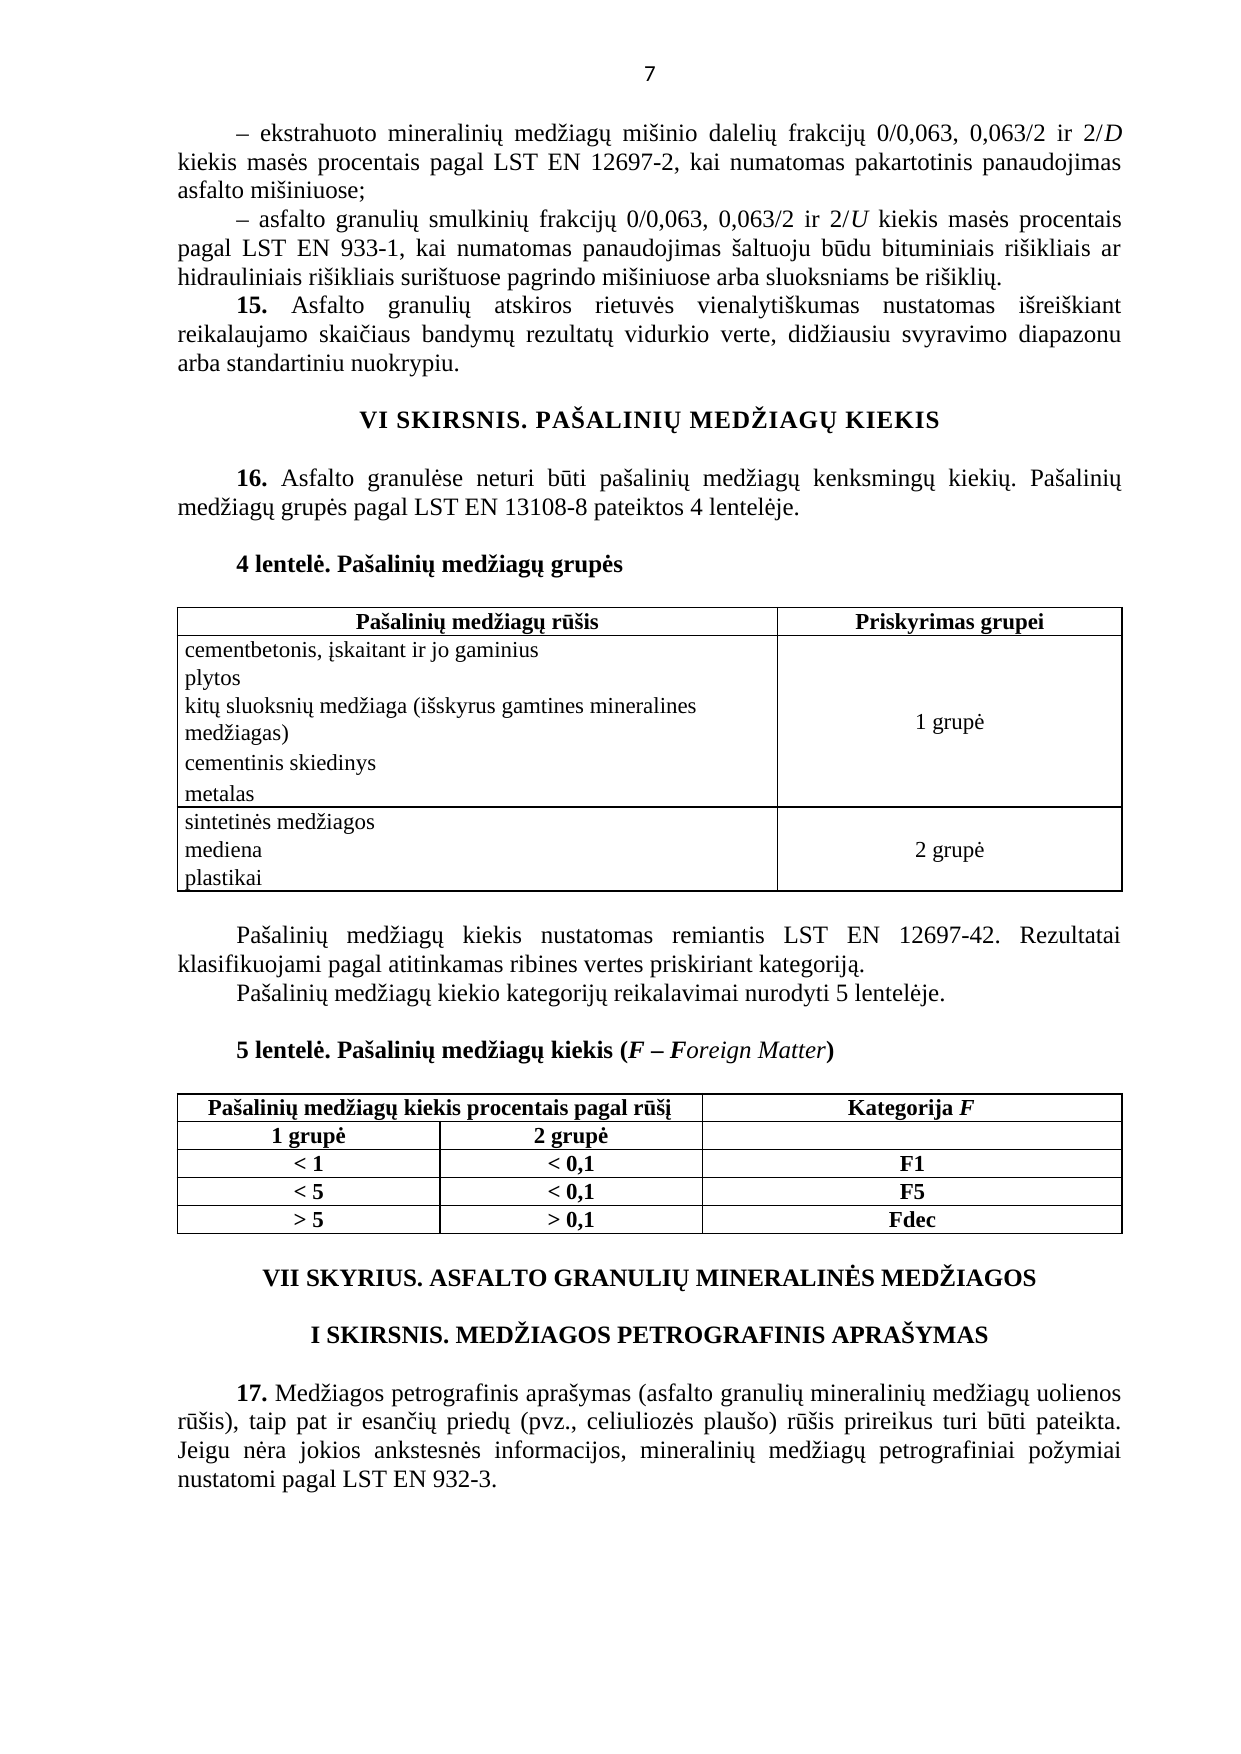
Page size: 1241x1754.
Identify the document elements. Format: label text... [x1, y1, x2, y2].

text 5 lentelė. Pašalinių medžiagų kiekis (F – Foreign Matter) [177, 1035, 1122, 1064]
table_header Kategorija F [703, 1095, 1121, 1121]
text 16. Asfalto granulėse neturi būti pašalinių medžiagų kenksmingų kiekių. Pašalinių medžiagų grupės pagal LST EN 13108-8 pateiktos 4 lentelėje. [177, 463, 1122, 521]
table_cell 1 grupė [178, 1122, 439, 1149]
table_cell plastikai [178, 862, 777, 890]
table_cell < 0,1 [441, 1178, 702, 1204]
table_cell [703, 1122, 1121, 1149]
table_cell kitų sluoksnių medžiaga (išskyrus gamtines mineralines medžiagas) [178, 691, 777, 745]
table_cell cementinis skiedinys [178, 745, 777, 778]
table_cell 2 grupė [778, 808, 1121, 890]
table_cell 1 grupė [778, 636, 1121, 806]
table_cell metalas [178, 778, 777, 806]
table_cell F5 [703, 1178, 1121, 1204]
text Pašalinių medžiagų kiekis nustatomas remiantis LST EN 12697-42. Rezultatai klasifikuojami pagal atitinkamas ribines vertes priskiriant kategoriją. [177, 920, 1122, 978]
table_cell sintetinės medžiagos [178, 808, 777, 834]
table_header Priskyrimas grupei [778, 608, 1121, 635]
table_header Pašalinių medžiagų rūšis [178, 608, 777, 635]
text – asfalto granulių smulkinių frakcijų 0/0,063, 0,063/2 ir 2/U kiekis masės procentais pagal LST EN 933-1, kai numatomas panaudojimas šaltuoju būdu bituminiais rišikliais ar hidrauliniais rišikliais surištuose pagrindo mišiniuose arba sluoksniams be rišiklių. [177, 204, 1122, 291]
text I SKIRSNIS. MEDŽIAGOS PETROGRAFINIS APRAŠYMAS [177, 1320, 1122, 1349]
text VII SKYRIUS. ASFALTO GRANULIŲ MINERALINĖS MEDŽIAGOS [177, 1263, 1122, 1291]
table_cell F1 [703, 1150, 1121, 1177]
text 17. Medžiagos petrografinis aprašymas (asfalto granulių mineralinių medžiagų uolienos rūšis), taip pat ir esančių priedų (pvz., celiuliozės plaušo) rūšis prireikus turi būti pateikta. Jeigu nėra jokios ankstesnės informacijos, mineralinių medžiagų petrografiniai požymiai nustatomi pagal LST EN 932-3. [177, 1378, 1122, 1493]
text Pašalinių medžiagų kiekio kategorijų reikalavimai nurodyti 5 lentelėje. [177, 978, 1122, 1007]
table_cell Fdec [703, 1206, 1121, 1232]
table_header Pašalinių medžiagų kiekis procentais pagal rūšį [178, 1095, 702, 1121]
table_cell > 0,1 [441, 1206, 702, 1232]
table_cell 2 grupė [441, 1122, 702, 1149]
table_cell < 5 [178, 1178, 439, 1204]
text VI SKIRSNIS. PAŠALINIŲ MEDŽIAGŲ KIEKIS [177, 406, 1122, 434]
table_cell > 5 [178, 1206, 439, 1232]
text 15. Asfalto granulių atskiros rietuvės vienalytiškumas nustatomas išreiškiant reikalaujamo skaičiaus bandymų rezultatų vidurkio verte, didžiausiu svyravimo diapazonu arba standartiniu nuokrypiu. [177, 291, 1122, 377]
table_cell mediena [178, 834, 777, 862]
text – ekstrahuoto mineralinių medžiagų mišinio dalelių frakcijų 0/0,063, 0,063/2 ir 2/D kiekis masės procentais pagal LST EN 12697-2, kai numatomas pakartotinis panaudojimas asfalto mišiniuose; [177, 118, 1122, 204]
table_cell < 1 [178, 1150, 439, 1177]
table_cell cementbetonis, įskaitant ir jo gaminius [178, 636, 777, 663]
text 4 lentelė. Pašalinių medžiagų grupės [177, 549, 1122, 578]
table_cell < 0,1 [441, 1150, 702, 1177]
table_cell plytos [178, 663, 777, 691]
